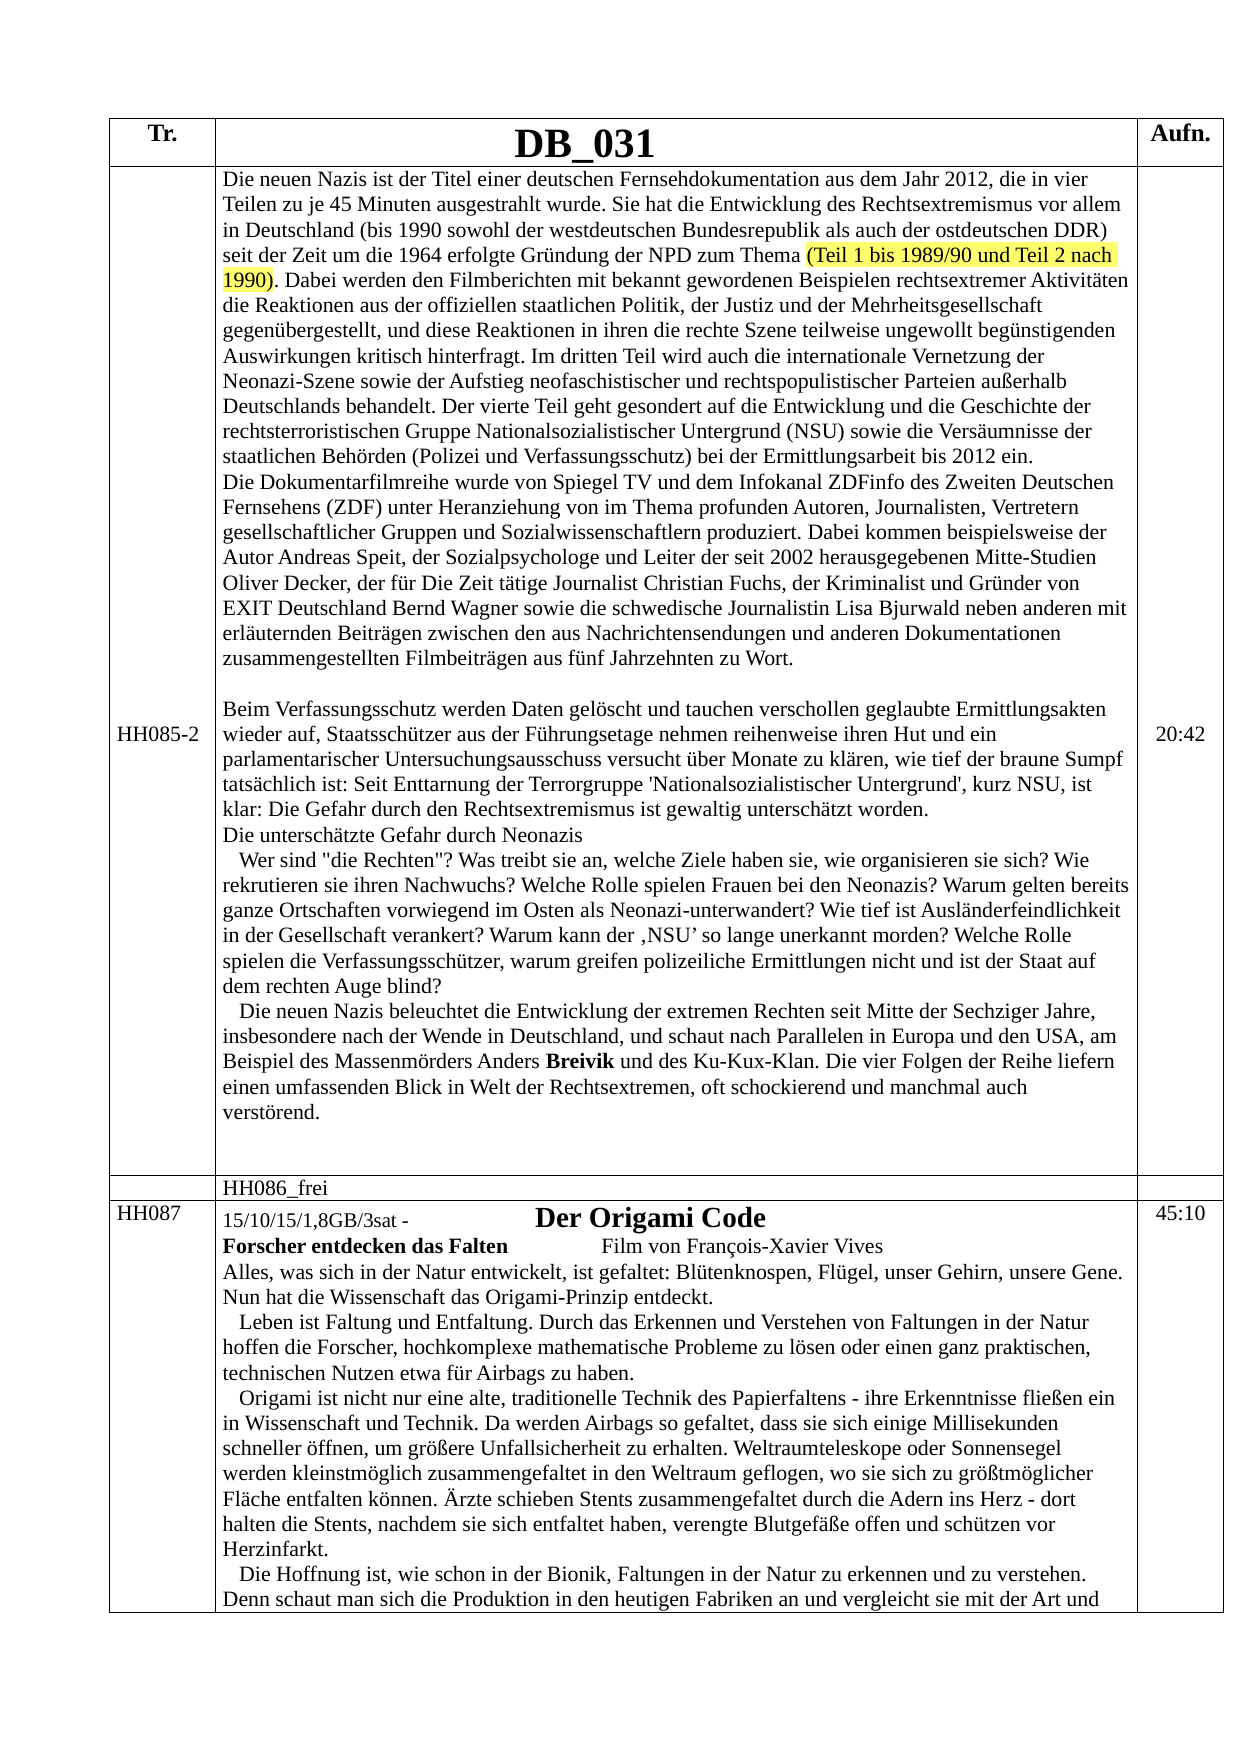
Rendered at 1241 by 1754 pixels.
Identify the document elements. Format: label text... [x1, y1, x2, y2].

table_cell HH087 [110, 1201, 215, 1612]
table_header Aufn. [1138, 119, 1223, 166]
table_cell 20:42 [1138, 167, 1223, 1174]
table_header DB_031 [216, 119, 1137, 166]
table_cell 15/10/15/1,8GB/3sat - Der Origami Code Forscher entdecken das Falten Film von François-Xavier Vives Alles, was sich in der Natur entwickelt, ist gefaltet: Blütenknospen, Flügel, unser Gehirn, unsere Gene. Nun hat die Wissenschaft das Origami-Prinzip entdeckt. Leben ist Faltung und Entfaltung. Durch das Erkennen und Verstehen von Faltungen in der Natur hoffen die Forscher, hochkomplexe mathematische Probleme zu lösen oder einen ganz praktischen, technischen Nutzen etwa für Airbags zu haben. Origami ist nicht nur eine alte, traditionelle Technik des Papierfaltens - ihre Erkenntnisse fließen ein in Wissenschaft und Technik. Da werden Airbags so gefaltet, dass sie sich einige Millisekunden schneller öffnen, um größere Unfallsicherheit zu erhalten. Weltraumteleskope oder Sonnensegel werden kleinstmöglich zusammengefaltet in den Weltraum geflogen, wo sie sich zu größtmöglicher Fläche entfalten können. Ärzte schieben Stents zusammengefaltet durch die Adern ins Herz - dort halten die Stents, nachdem sie sich entfaltet haben, verengte Blutgefäße offen und schützen vor Herzinfarkt. Die Hoffnung ist, wie schon in der Bionik, Faltungen in der Natur zu erkennen und zu verstehen. Denn schaut man sich die Produktion in den heutigen Fabriken an und vergleicht sie mit der Art und [216, 1201, 1137, 1612]
table_cell [1138, 1176, 1223, 1200]
table_cell HH085-2 [110, 167, 215, 1174]
table_cell Die neuen Nazis ist der Titel einer deutschen Fernsehdokumentation aus dem Jahr 2012, die in vier Teilen zu je 45 Minuten ausgestrahlt wurde. Sie hat die Entwicklung des Rechtsextremismus vor allem in Deutschland (bis 1990 sowohl der westdeutschen Bundesrepublik als auch der ostdeutschen DDR) seit der Zeit um die 1964 erfolgte Gründung der NPD zum Thema (Teil 1 bis 1989/90 und Teil 2 nach 1990). Dabei werden den Filmberichten mit bekannt gewordenen Beispielen rechtsextremer Aktivitäten die Reaktionen aus der offiziellen staatlichen Politik, der Justiz und der Mehrheitsgesellschaft gegenübergestellt, und diese Reaktionen in ihren die rechte Szene teilweise ungewollt begünstigenden Auswirkungen kritisch hinterfragt. Im dritten Teil wird auch die internationale Vernetzung der Neonazi-Szene sowie der Aufstieg neofaschistischer und rechtspopulistischer Parteien außerhalb Deutschlands behandelt. Der vierte Teil geht gesondert auf die Entwicklung und die Geschichte der rechtsterroristischen Gruppe Nationalsozialistischer Untergrund (NSU) sowie die Versäumnisse der staatlichen Behörden (Polizei und Verfassungsschutz) bei der Ermittlungsarbeit bis 2012 ein. Die Dokumentarfilmreihe wurde von Spiegel TV und dem Infokanal ZDFinfo des Zweiten Deutschen Fernsehens (ZDF) unter Heranziehung von im Thema profunden Autoren, Journalisten, Vertretern gesellschaftlicher Gruppen und Sozialwissenschaftlern produziert. Dabei kommen beispielsweise der Autor Andreas Speit, der Sozialpsychologe und Leiter der seit 2002 herausgegebenen Mitte-Studien Oliver Decker, der für Die Zeit tätige Journalist Christian Fuchs, der Kriminalist und Gründer von EXIT Deutschland Bernd Wagner sowie die schwedische Journalistin Lisa Bjurwald neben anderen mit erläuternden Beiträgen zwischen den aus Nachrichtensendungen und anderen Dokumentationen zusammengestellten Filmbeiträgen aus fünf Jahrzehnten zu Wort. Beim Verfassungsschutz werden Daten gelöscht und tauchen verschollen geglaubte Ermittlungsakten wieder auf, Staatsschützer aus der Führungsetage nehmen reihenweise ihren Hut und ein parlamentarischer Untersuchungsausschuss versucht über Monate zu klären, wie tief der braune Sumpf tatsächlich ist: Seit Enttarnung der Terrorgruppe 'Nationalsozialistischer Untergrund', kurz NSU, ist klar: Die Gefahr durch den Rechtsextremismus ist gewaltig unterschätzt worden. Die unterschätzte Gefahr durch Neonazis Wer sind "die Rechten"? Was treibt sie an, welche Ziele haben sie, wie organisieren sie sich? Wie rekrutieren sie ihren Nachwuchs? Welche Rolle spielen Frauen bei den Neonazis? Warum gelten bereits ganze Ortschaften vorwiegend im Osten als Neonazi-unterwandert? Wie tief ist Ausländerfeindlichkeit in der Gesellschaft verankert? Warum kann der ‚NSU’ so lange unerkannt morden? Welche Rolle spielen die Verfassungsschützer, warum greifen polizeiliche Ermittlungen nicht und ist der Staat auf dem rechten Auge blind? Die neuen Nazis beleuchtet die Entwicklung der extremen Rechten seit Mitte der Sechziger Jahre, insbesondere nach der Wende in Deutschland, und schaut nach Parallelen in Europa und den USA, am Beispiel des Massenmörders Anders Breivik und des Ku-Kux-Klan. Die vier Folgen der Reihe liefern einen umfassenden Blick in Welt der Rechtsextremen, oft schockierend und manchmal auch verstörend. [216, 167, 1137, 1174]
table_cell HH086_frei [216, 1176, 1137, 1200]
table_cell [110, 1176, 215, 1200]
table_header Tr. [110, 119, 215, 166]
table_cell 45:10 [1138, 1201, 1223, 1612]
